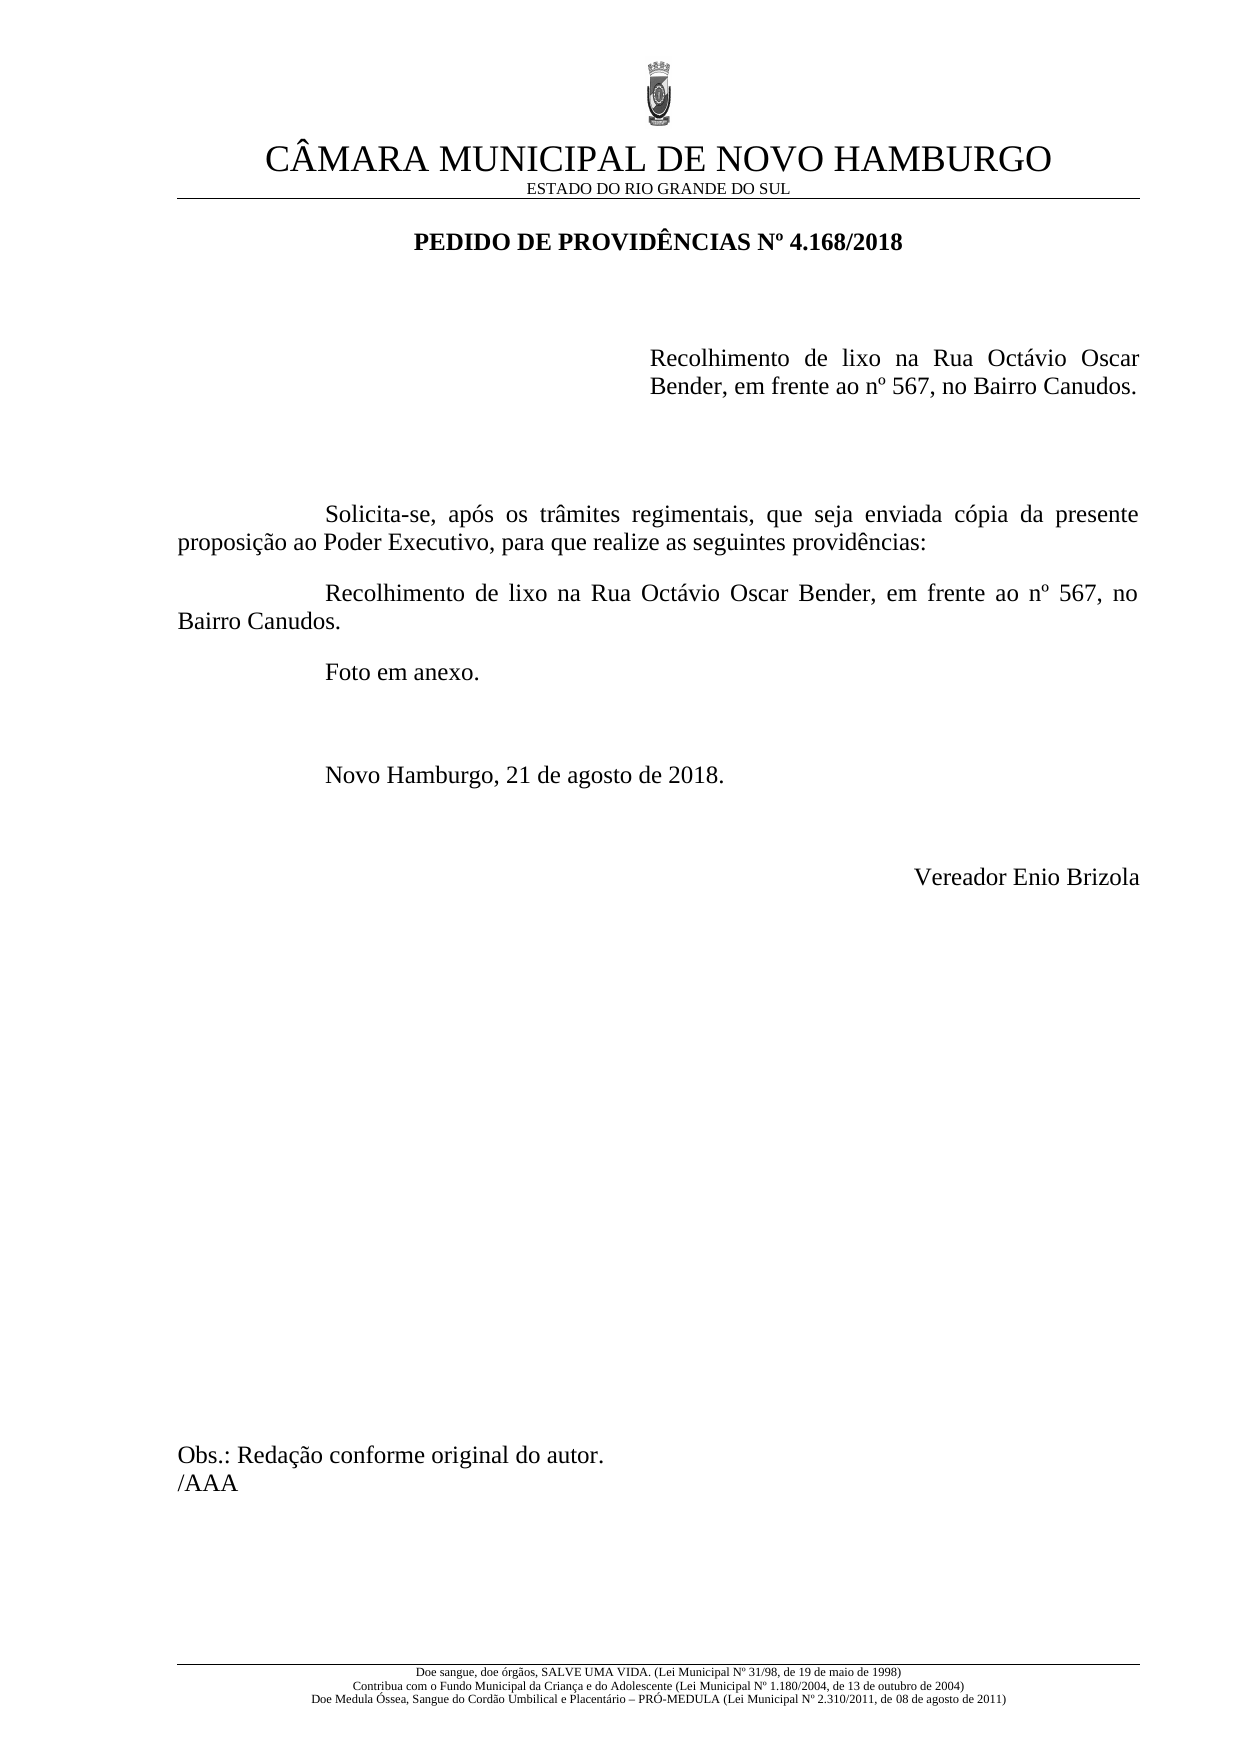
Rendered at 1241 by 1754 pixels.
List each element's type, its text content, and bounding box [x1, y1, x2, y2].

text Solicita-se, após os trâmites regimentais, que seja enviada cópia da presente proposição ao Poder Executivo, para que realize as seguintes providências: [177, 500, 1140, 556]
text /AAA [177, 1469, 1140, 1496]
text Obs.: Redação conforme original do autor. [177, 1441, 1140, 1469]
text Novo Hamburgo, 21 de agosto de 2018. [177, 761, 1140, 788]
text Foto em anexo. [177, 658, 1140, 686]
text Recolhimento de lixo na Rua Octávio Oscar Bender, em frente ao nº 567, no Bairro Canudos. [177, 579, 1140, 635]
text Recolhimento de lixo na Rua Octávio Oscar Bender, em frente ao nº 567, no Bairro Canudos. [649, 344, 1140, 400]
text Vereador Enio Brizola [177, 863, 1140, 891]
text PEDIDO DE PROVIDÊNCIAS Nº 4.168/2018 [177, 228, 1140, 256]
